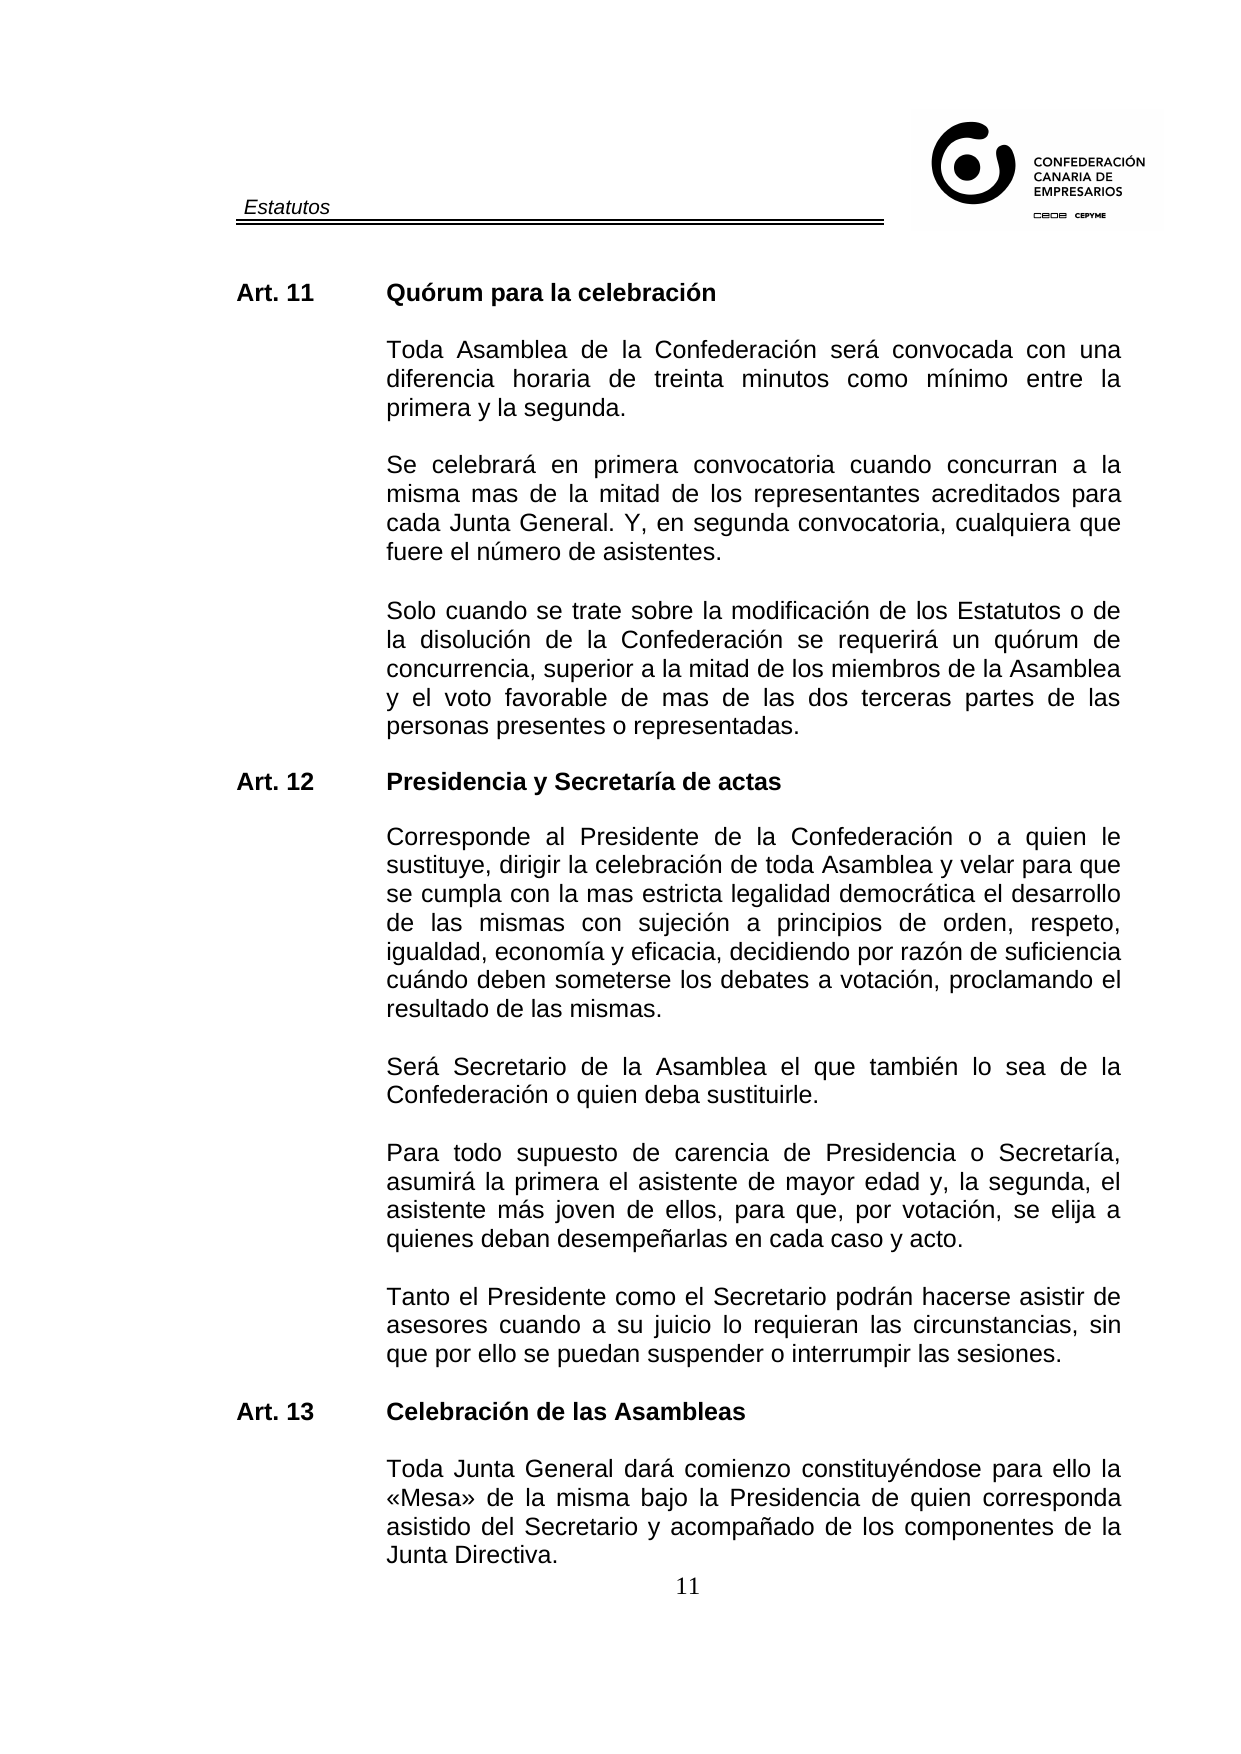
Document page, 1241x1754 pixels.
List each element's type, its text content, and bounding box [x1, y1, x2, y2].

text Se celebrará en primera convocatoria cuando concurran a la misma mas de la mitad de los representantes acreditados para cada Junta General. Y, en segunda convocatoria, cualquiera que fuere el número de asistentes. [386, 450, 1122, 565]
text Toda Asamblea de la Confederación será convocada con una diferencia horaria de treinta minutos como mínimo entre la primera y la segunda. [386, 335, 1122, 422]
text Toda Junta General dará comienzo constituyéndose para ello la «Mesa» de la misma bajo la Presidencia de quien corresponda asistido del Secretario y acompañado de los componentes de la Junta Directiva. [386, 1454, 1122, 1569]
text Para todo supuesto de carencia de Presidencia o Secretaría, asumirá la primera el asistente de mayor edad y, la segunda, el asistente más joven de ellos, para que, por votación, se elija a quienes deban desempeñarlas en cada caso y acto. [386, 1138, 1122, 1253]
text Corresponde al Presidente de la Confederación o a quien le sustituye, dirigir la celebración de toda Asamblea y velar para que se cumpla con la mas estricta legalidad democrática el desarrollo de las mismas con sujeción a principios de orden, respeto, igualdad, economía y eficacia, decidiendo por razón de suficiencia cuándo deben someterse los debates a votación, proclamando el resultado de las mismas. [386, 822, 1122, 1023]
text Será Secretario de la Asamblea el que también lo sea de la Confederación o quien deba sustituirle. [386, 1052, 1122, 1109]
text Tanto el Presidente como el Secretario podrán hacerse asistir de asesores cuando a su juicio lo requieran las circunstancias, sin que por ello se puedan suspender o interrumpir las sesiones. [386, 1282, 1122, 1368]
subtitle Art. 11 Quórum para la celebración [236, 278, 1122, 307]
subtitle Art. 13 Celebración de las Asambleas [236, 1397, 1122, 1425]
text Solo cuando se trate sobre la modificación de los Estatutos o de la disolución de la Confederación se requerirá un quórum de concurrencia, superior a la mitad de los miembros de la Asamblea y el voto favorable de mas de las dos terceras partes de las personas presentes o representadas. [386, 596, 1122, 740]
text Art. 12 Presidencia y Secretaría de actas [236, 766, 1122, 795]
